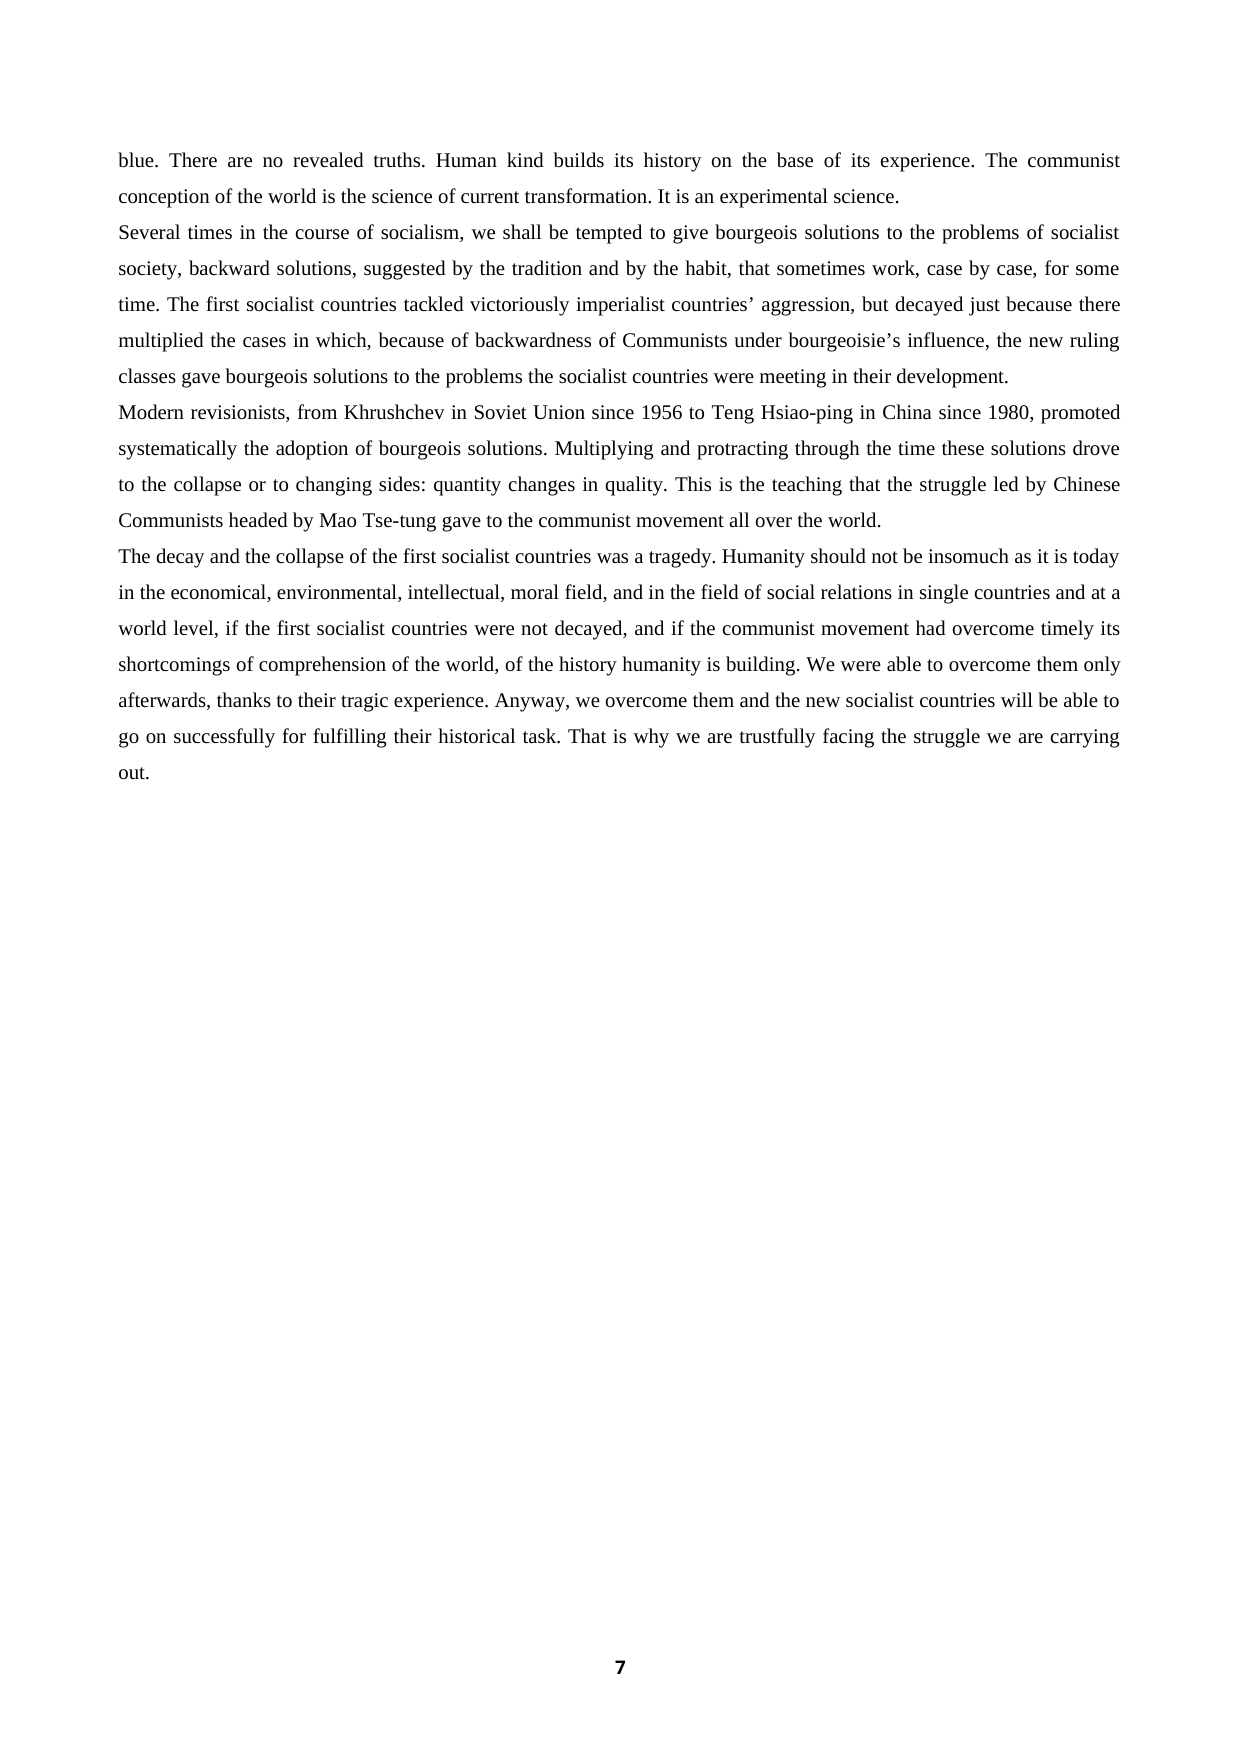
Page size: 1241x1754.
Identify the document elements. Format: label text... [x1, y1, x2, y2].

text The decay and the collapse of the first socialist countries was a tragedy. Humanity should not be insomuch as it is today in the economical, environmental, intellectual, moral field, and in the field of social relations in single countries and at a world level, if the first socialist countries were not decayed, and if the communist movement had overcome timely its shortcomings of comprehension of the world, of the history humanity is building. We were able to overcome them only afterwards, thanks to their tragic experience. Anyway, we overcome them and the new socialist countries will be able to go on successfully for fulfilling their historical task. That is why we are trustfully facing the struggle we are carrying out. [118, 544, 1122, 784]
text blue. There are no revealed truths. Human kind builds its history on the base of its experience. The communist conception of the world is the science of current transformation. It is an experimental science. [118, 148, 1122, 208]
text Several times in the course of socialism, we shall be tempted to give bourgeois solutions to the problems of socialist society, backward solutions, suggested by the tradition and by the habit, that sometimes work, case by case, for some time. The first socialist countries tackled victoriously imperialist countries’ aggression, but decayed just because there multiplied the cases in which, because of backwardness of Communists under bourgeoisie’s influence, the new ruling classes gave bourgeois solutions to the problems the socialist countries were meeting in their development. [118, 220, 1122, 388]
text Modern revisionists, from Khrushchev in Soviet Union since 1956 to Teng Hsiao-ping in China since 1980, promoted systematically the adoption of bourgeois solutions. Multiplying and protracting through the time these solutions drove to the collapse or to changing sides: quantity changes in quality. This is the teaching that the struggle led by Chinese Communists headed by Mao Tse-tung gave to the communist movement all over the world. [118, 400, 1122, 532]
